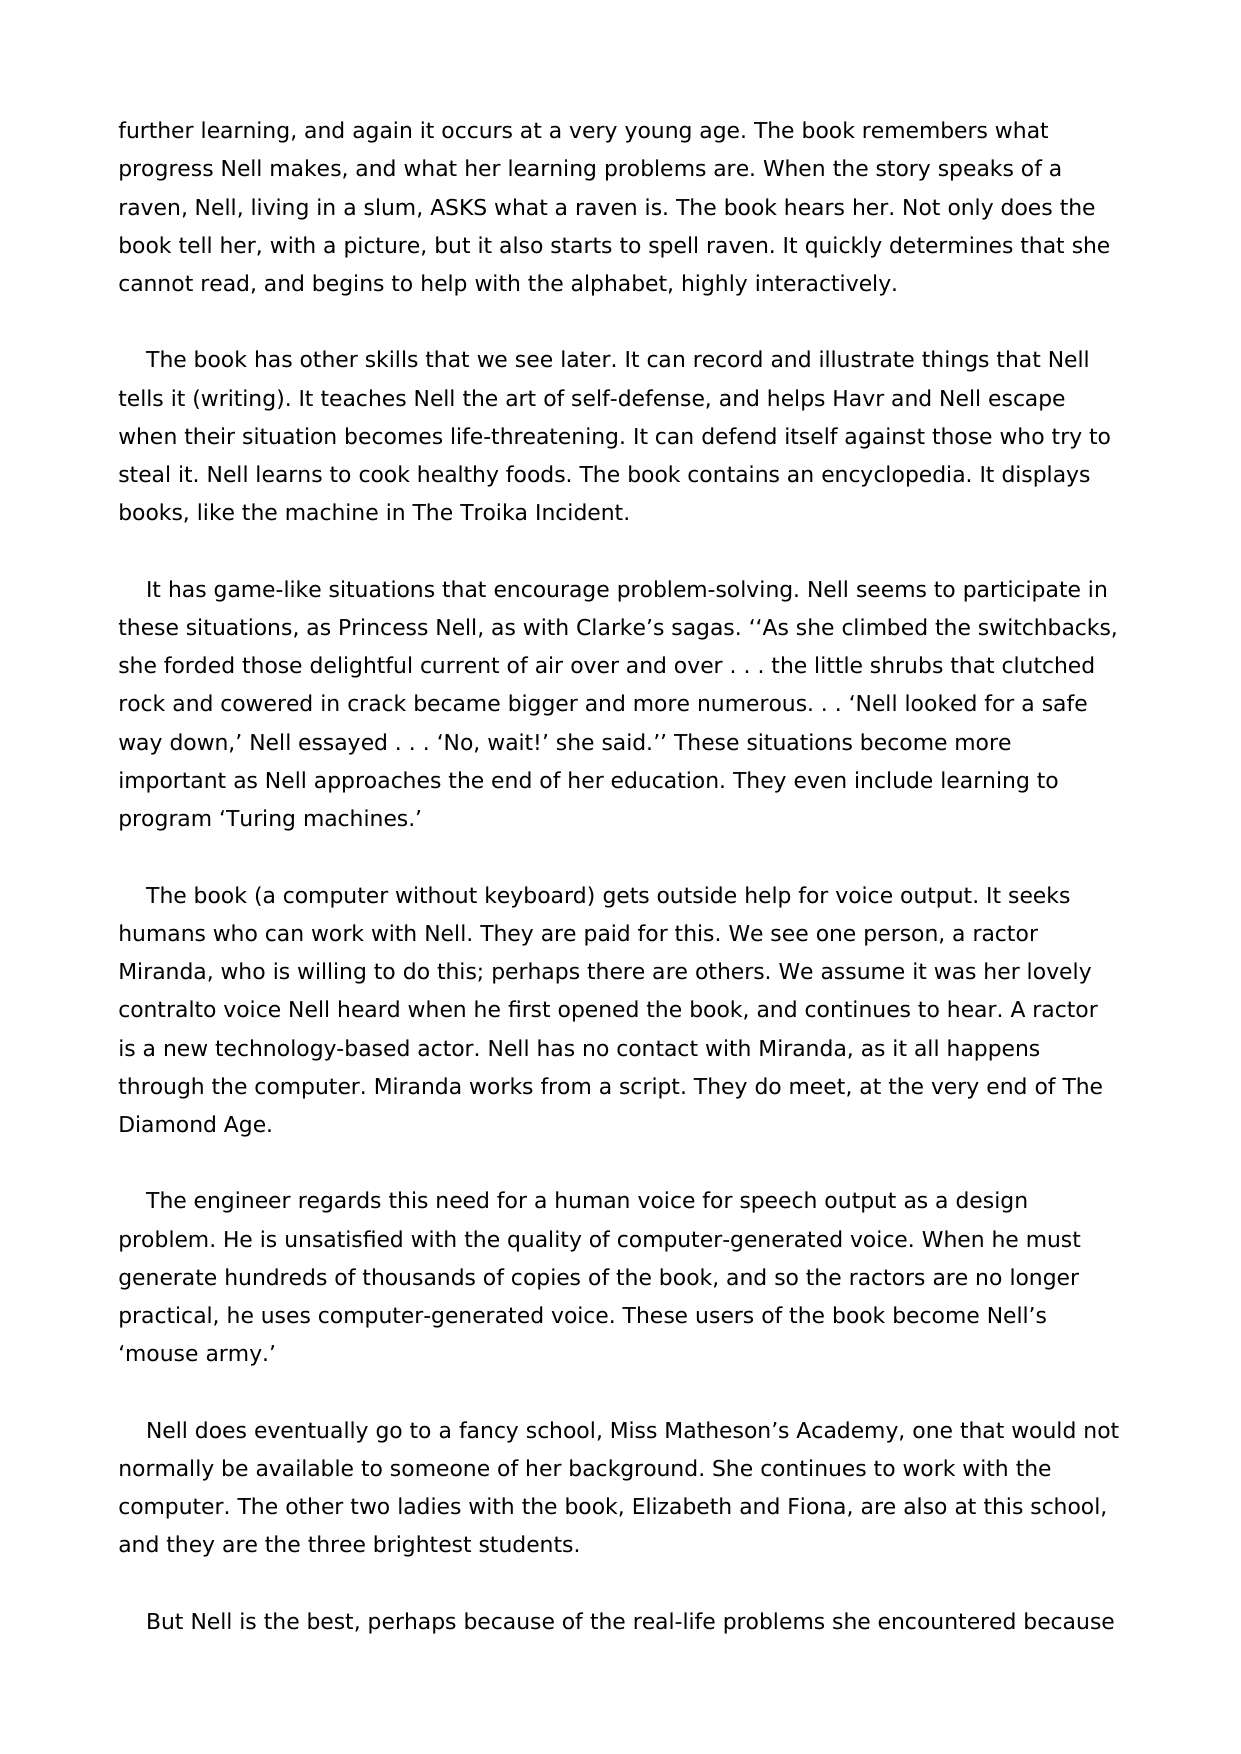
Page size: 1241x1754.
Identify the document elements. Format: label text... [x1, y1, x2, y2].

text through the computer. Miranda works from a script. They do meet, at the very end of The [118, 1074, 1122, 1099]
text practical, he uses computer-generated voice. These users of the book become Nell’s [118, 1303, 1122, 1329]
text generate hundreds of thousands of copies of the book, and so the ractors are no longer [118, 1265, 1122, 1291]
text computer. The other two ladies with the book, Elizabeth and Fiona, are also at this school, [118, 1494, 1122, 1520]
text important as Nell approaches the end of her education. They even include learning to [118, 768, 1122, 793]
text But Nell is the best, perhaps because of the real-life problems she encountered because [118, 1609, 1122, 1634]
text way down,’ Nell essayed . . . ‘No, wait!’ she said.’’ These situations become more [118, 730, 1122, 755]
text Nell does eventually go to a fancy school, Miss Matheson’s Academy, one that would not [118, 1418, 1122, 1443]
text contralto voice Nell heard when he first opened the book, and continues to hear. A ractor [118, 997, 1122, 1023]
text problem. He is unsatisfied with the quality of computer-generated voice. When he must [118, 1227, 1122, 1252]
text she forded those delightful current of air over and over . . . the little shrubs that clutched [118, 653, 1122, 679]
text The engineer regards this need for a human voice for speech output as a design [118, 1188, 1122, 1214]
text and they are the three brightest students. [118, 1533, 1122, 1558]
text program ‘Turing machines.’ [118, 806, 1122, 832]
text Miranda, who is willing to do this; perhaps there are others. We assume it was her lovely [118, 959, 1122, 985]
text Diamond Age. [118, 1112, 1122, 1138]
text ‘mouse army.’ [118, 1341, 1122, 1367]
text further learning, and again it occurs at a very young age. The book remembers what progress Nell makes, and what her learning problems are. When the story speaks of a raven, Nell, living in a slum, ASKS what a raven is. The book hears her. Not only does the book tell her, with a picture, but it also starts to spell raven. It quickly determines that she cannot read, and begins to help with the alphabet, highly interactively. [118, 118, 1122, 297]
text humans who can work with Nell. They are paid for this. We see one person, a ractor [118, 921, 1122, 946]
text The book (a computer without keyboard) gets outside help for voice output. It seeks [118, 883, 1122, 908]
text The book has other skills that we see later. It can record and illustrate things that Nell tells it (writing). It teaches Nell the art of self-defense, and helps Havr and Nell escape when their situation becomes life-threatening. It can defend itself against those who try to steal it. Nell learns to cook healthy foods. The book contains an encyclopedia. It displays books, like the machine in The Troika Incident. [118, 347, 1122, 526]
text rock and cowered in crack became bigger and more numerous. . . ‘Nell looked for a safe [118, 692, 1122, 717]
text these situations, as Princess Nell, as with Clarke’s sagas. ‘‘As she climbed the switchbacks, [118, 615, 1122, 641]
text It has game-like situations that encourage problem-solving. Nell seems to participate in [118, 577, 1122, 602]
text is a new technology-based actor. Nell has no contact with Miranda, as it all happens [118, 1036, 1122, 1061]
text normally be available to someone of her background. She continues to work with the [118, 1456, 1122, 1482]
